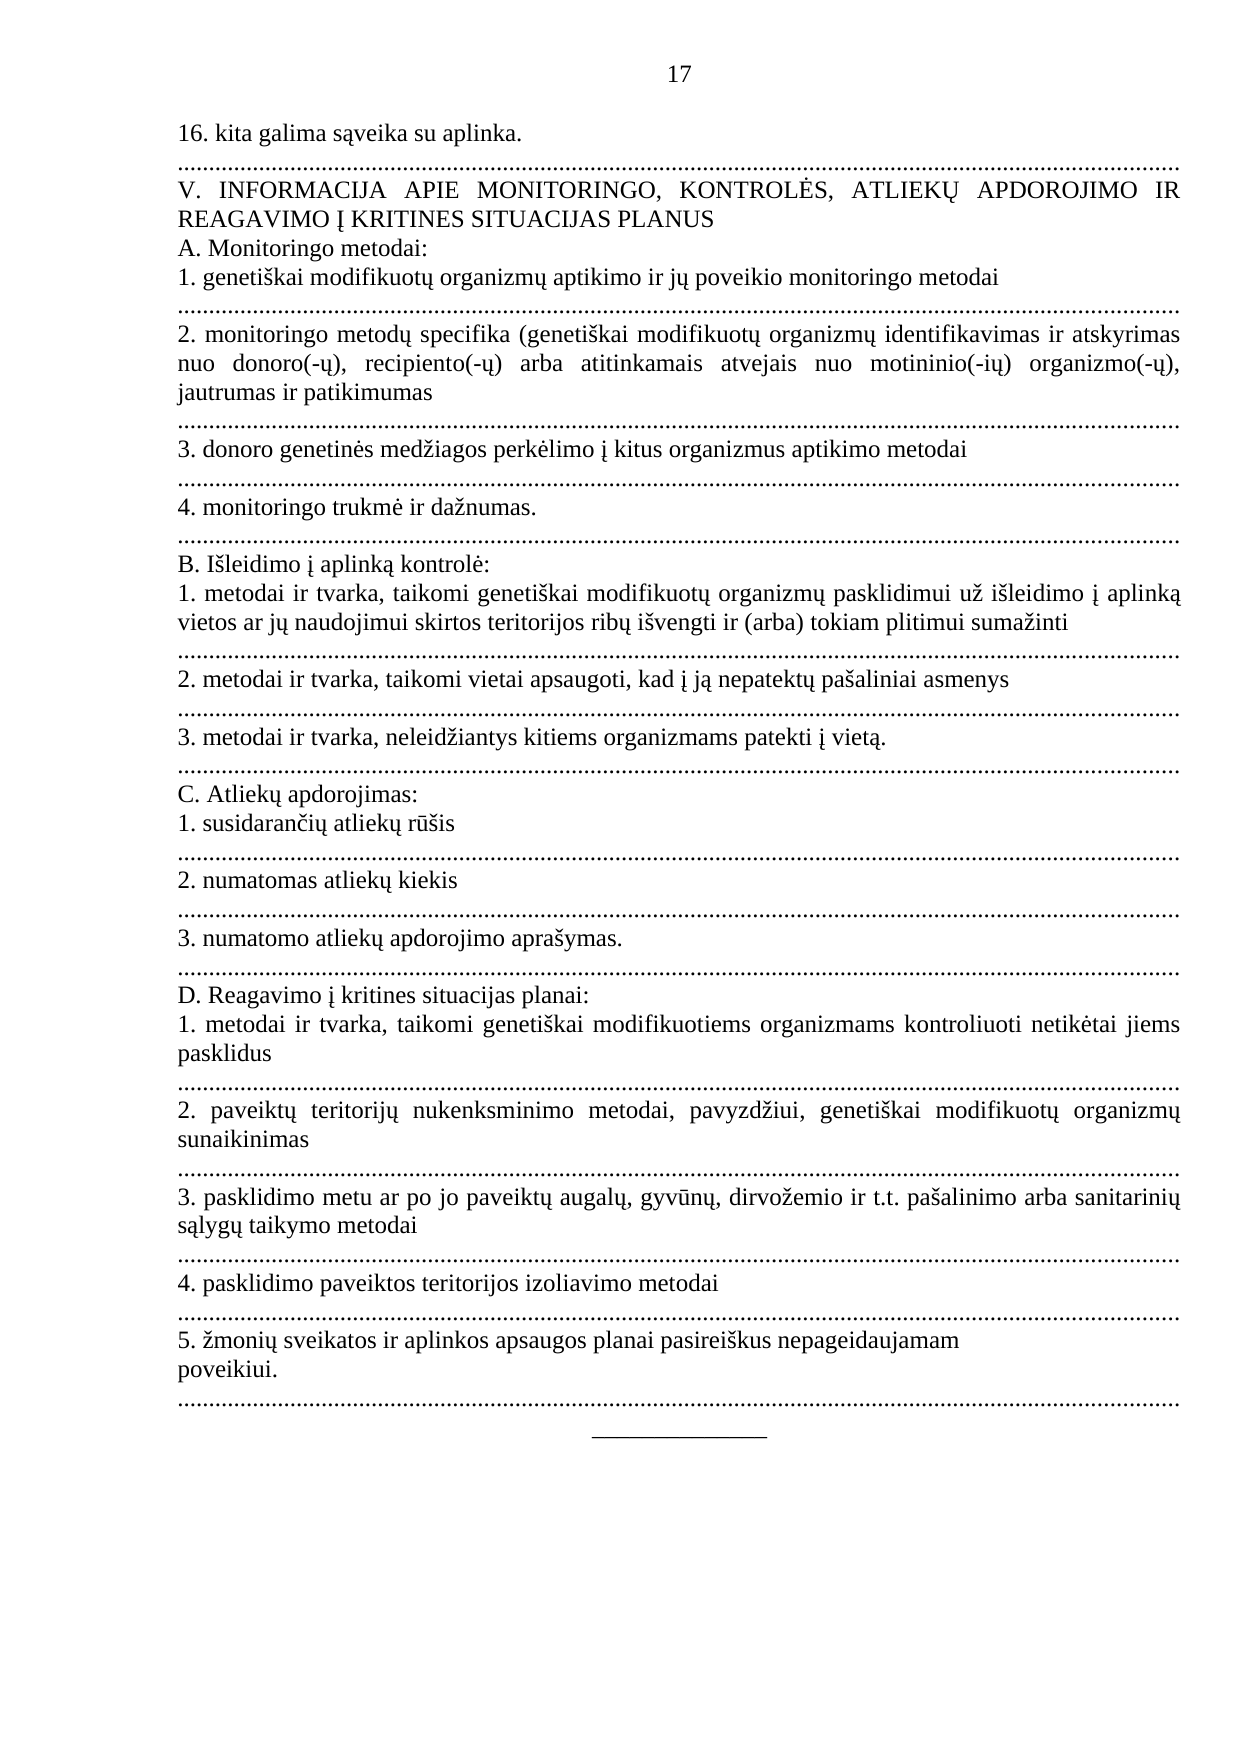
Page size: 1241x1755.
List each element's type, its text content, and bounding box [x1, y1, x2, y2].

text 3. numatomo atliekų apdorojimo aprašymas. [177, 923, 1181, 952]
text poveikiui. [177, 1354, 1181, 1383]
text 3. metodai ir tvarka, neleidžiantys kitiems organizmams patekti į vietą. [177, 722, 1181, 751]
text V. INFORMACIJA APIE MONITORINGO, KONTROLĖS, ATLIEKŲ APDOROJIMO IR REAGAVIMO Į KRITINES SITUACIJAS PLANUS [177, 176, 1181, 233]
text 2. monitoringo metodų specifika (genetiškai modifikuotų organizmų identifikavimas ir atskyrimas nuo donoro(-ų), recipiento(-ų) arba atitinkamais atvejais nuo motininio(-ių) organizmo(-ų), jautrumas ir patikimumas [177, 319, 1181, 406]
text 1. metodai ir tvarka, taikomi genetiškai modifikuotų organizmų pasklidimui už išleidimo į aplinką vietos ar jų naudojimui skirtos teritorijos ribų išvengti ir (arba) tokiam plitimui sumažinti [177, 578, 1181, 636]
text D. Reagavimo į kritines situacijas planai: [177, 981, 1181, 1009]
text 3. donoro genetinės medžiagos perkėlimo į kitus organizmus aptikimo metodai [177, 434, 1181, 463]
text 3. pasklidimo metu ar po jo paveiktų augalų, gyvūnų, dirvožemio ir t.t. pašalinimo arba sanitarinių sąlygų taikymo metodai [177, 1182, 1181, 1239]
text 1. susidarančių atliekų rūšis [177, 808, 1181, 837]
text 4. monitoringo trukmė ir dažnumas. [177, 492, 1181, 521]
text 5. žmonių sveikatos ir aplinkos apsaugos planai pasireiškus nepageidaujamam [177, 1326, 1181, 1354]
text C. Atliekų apdorojimas: [177, 779, 1181, 808]
text B. Išleidimo į aplinką kontrolė: [177, 549, 1181, 578]
text A. Monitoringo metodai: [177, 233, 1181, 262]
text 4. pasklidimo paveiktos teritorijos izoliavimo metodai [177, 1268, 1181, 1297]
text 1. genetiškai modifikuotų organizmų aptikimo ir jų poveikio monitoringo metodai [177, 262, 1181, 291]
text 2. metodai ir tvarka, taikomi vietai apsaugoti, kad į ją nepatektų pašaliniai asmenys [177, 664, 1181, 693]
text 1. metodai ir tvarka, taikomi genetiškai modifikuotiems organizmams kontroliuoti netikėtai jiems pasklidus [177, 1009, 1181, 1067]
text 16. kita galima sąveika su aplinka. [177, 118, 1181, 147]
text ______________ [177, 1412, 1181, 1441]
text 2. paveiktų teritorijų nukenksminimo metodai, pavyzdžiui, genetiškai modifikuotų organizmų sunaikinimas [177, 1096, 1181, 1153]
text 2. numatomas atliekų kiekis [177, 866, 1181, 894]
